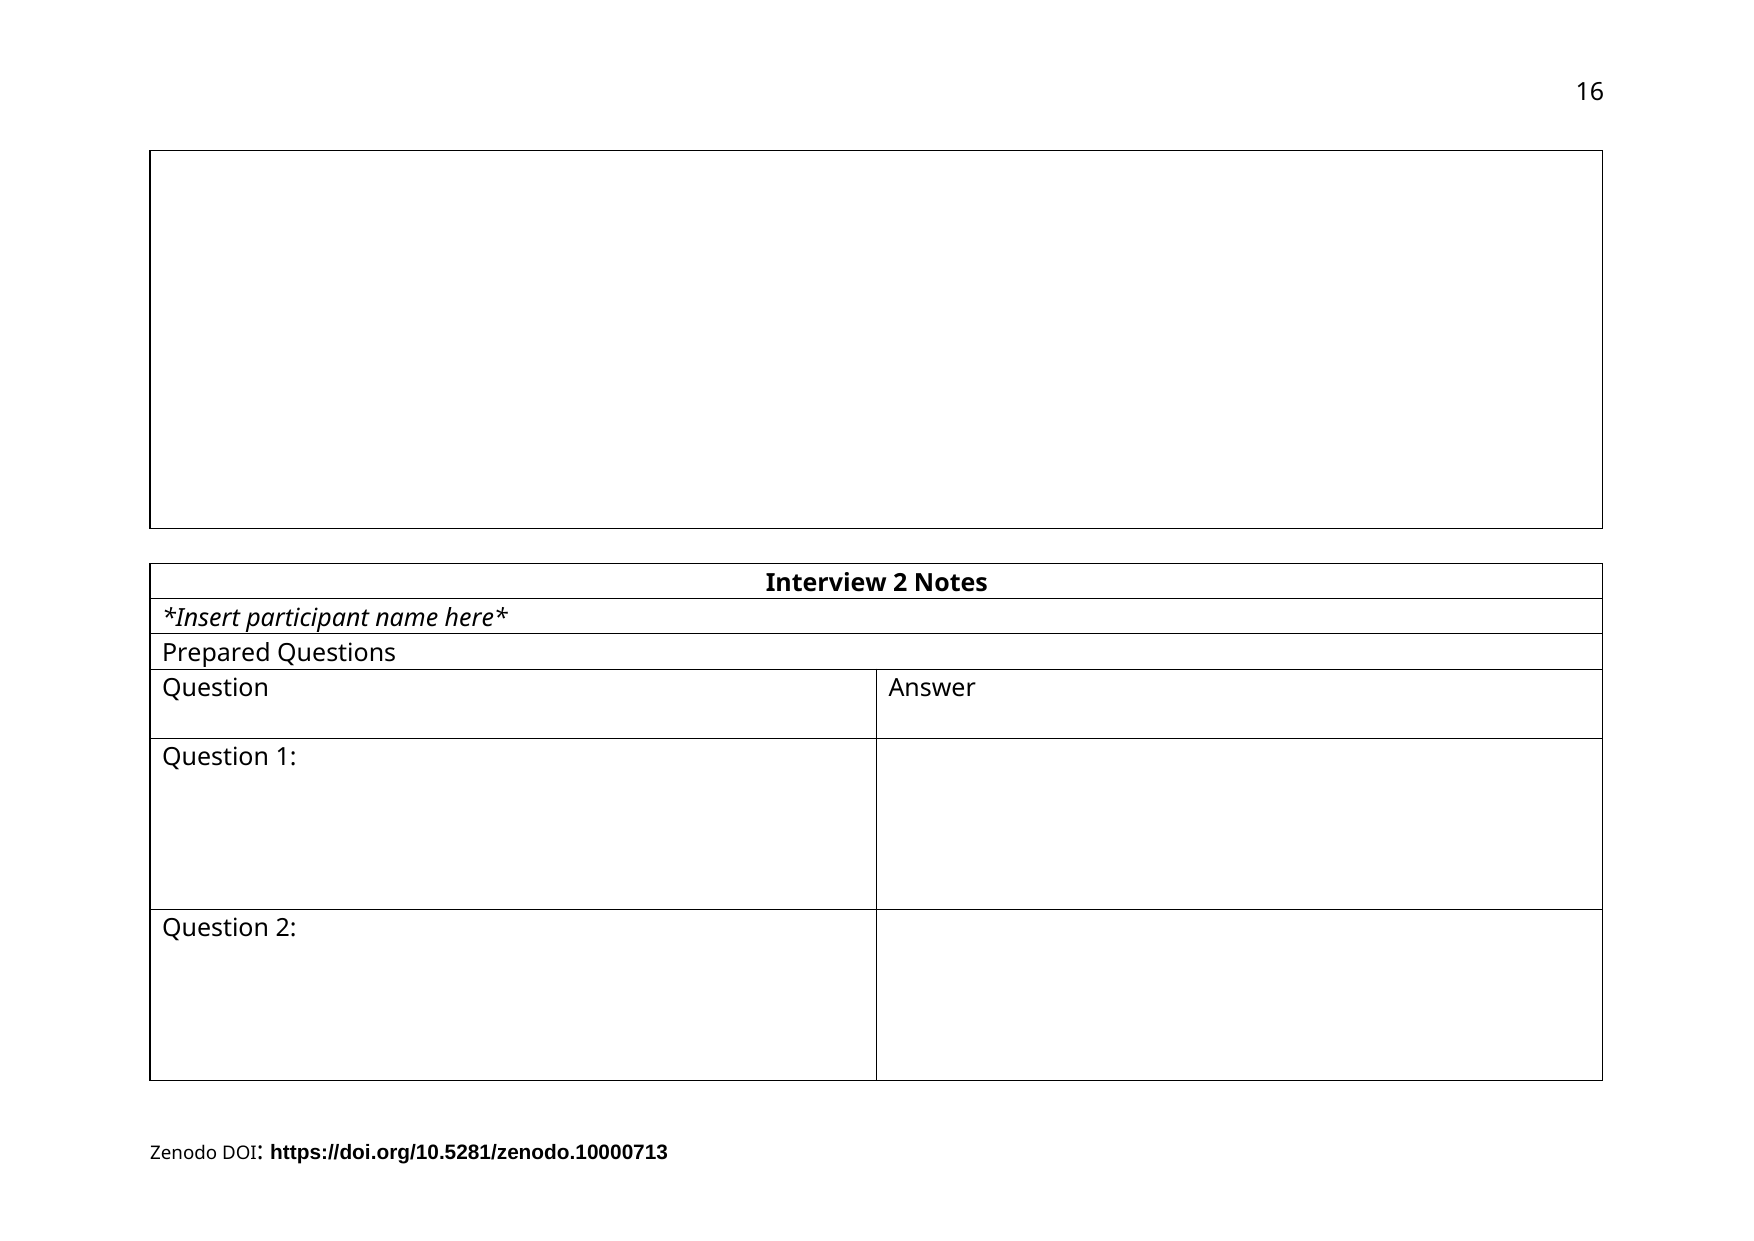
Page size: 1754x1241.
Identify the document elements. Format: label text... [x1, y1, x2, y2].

table_cell Question 2: [151, 910, 876, 1080]
table_header Interview 2 Notes [151, 564, 1602, 598]
table_cell Question [151, 670, 876, 738]
table_cell Prepared Questions [151, 634, 1602, 668]
table_cell Question 1: [151, 739, 876, 909]
table_cell [151, 151, 1602, 528]
table_cell [877, 739, 1602, 909]
table_cell *Insert participant name here* [151, 599, 1602, 633]
table_cell Answer [877, 670, 1602, 738]
table_cell [877, 910, 1602, 1080]
